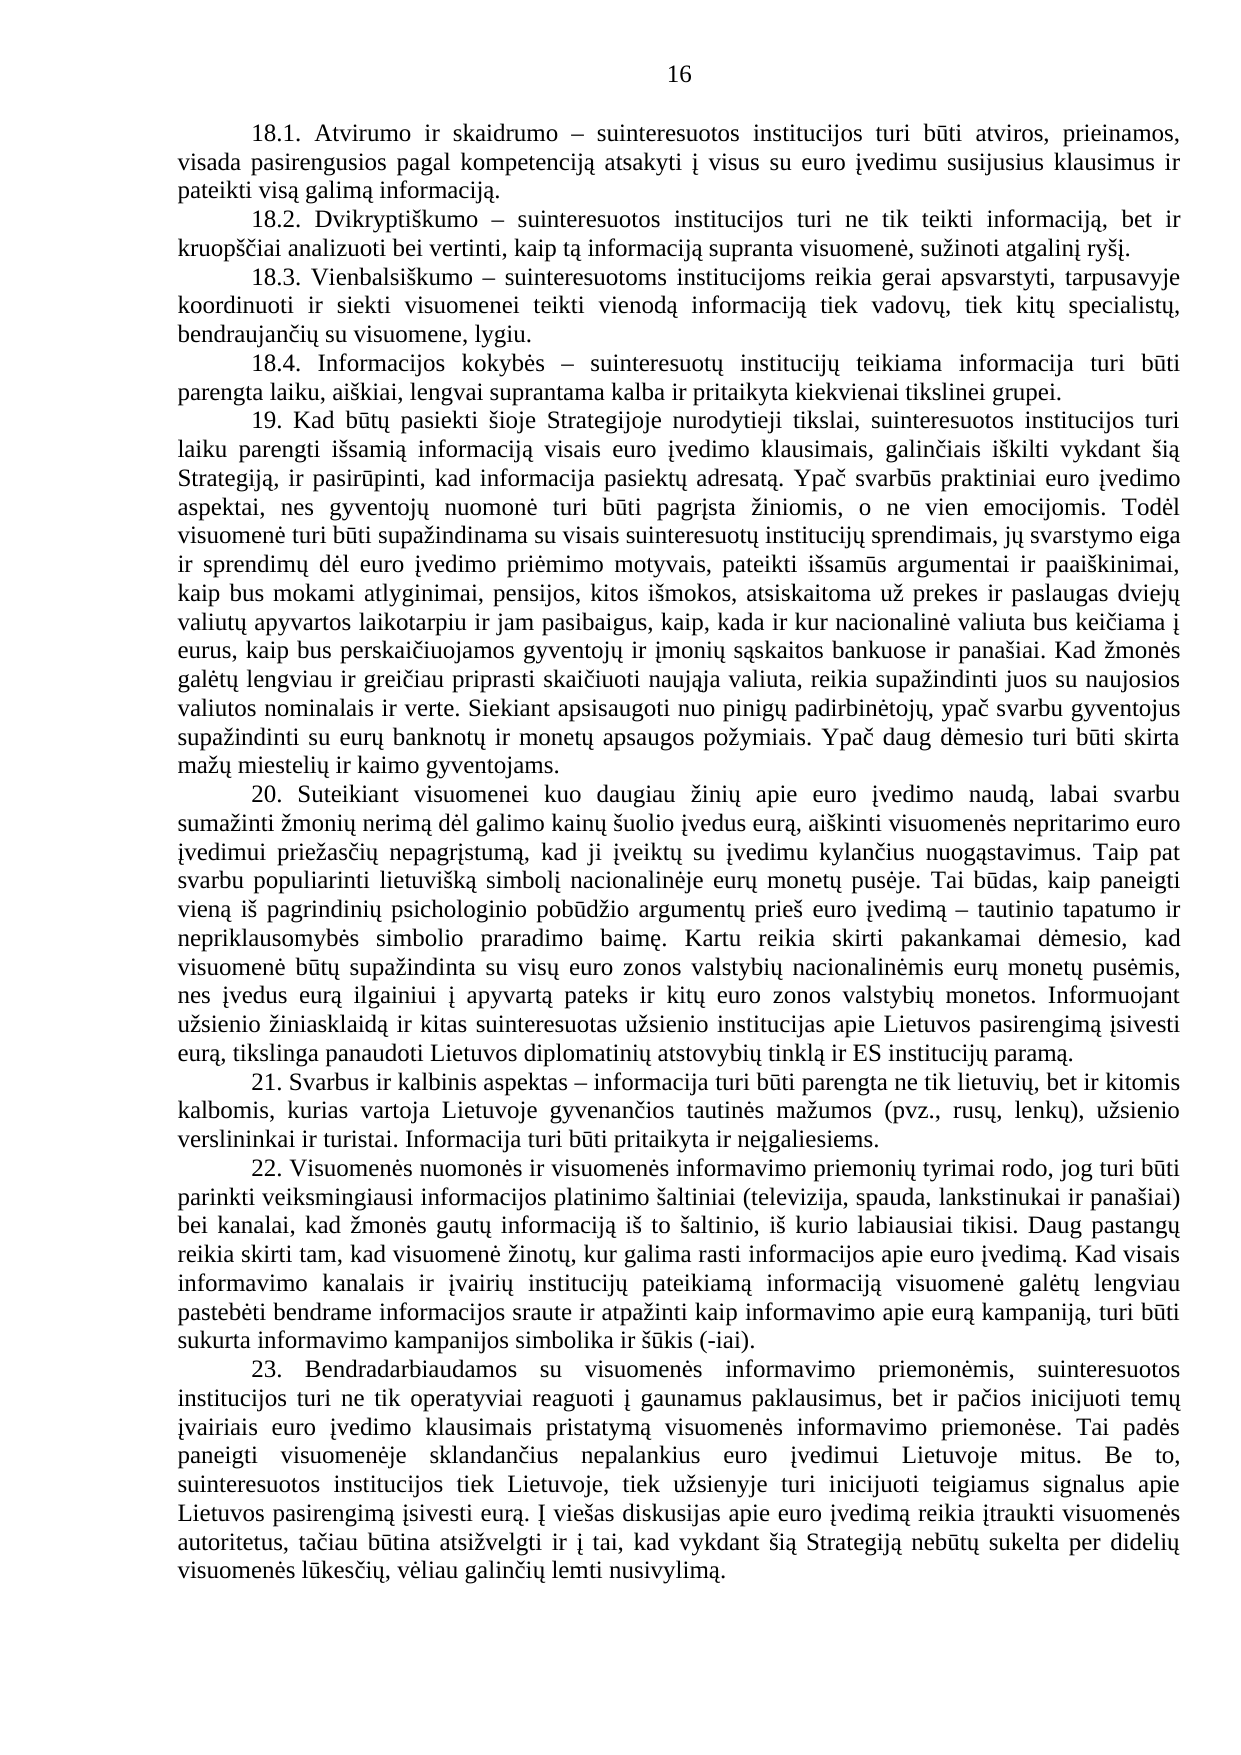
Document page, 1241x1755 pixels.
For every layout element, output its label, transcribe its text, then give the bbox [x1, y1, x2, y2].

text 18.2. Dvikryptiškumo – suinteresuotos institucijos turi ne tik teikti informaciją, bet ir kruopščiai analizuoti bei vertinti, kaip tą informaciją supranta visuomenė, sužinoti atgalinį ryšį. [177, 204, 1181, 262]
text 18.4. Informacijos kokybės – suinteresuotų institucijų teikiama informacija turi būti parengta laiku, aiškiai, lengvai suprantama kalba ir pritaikyta kiekvienai tikslinei grupei. [177, 348, 1181, 406]
text 22. Visuomenės nuomonės ir visuomenės informavimo priemonių tyrimai rodo, jog turi būti parinkti veiksmingiausi informacijos platinimo šaltiniai (televizija, spauda, lankstinukai ir panašiai) bei kanalai, kad žmonės gautų informaciją iš to šaltinio, iš kurio labiausiai tikisi. Daug pastangų reikia skirti tam, kad visuomenė žinotų, kur galima rasti informacijos apie euro įvedimą. Kad visais informavimo kanalais ir įvairių institucijų pateikiamą informaciją visuomenė galėtų lengviau pastebėti bendrame informacijos sraute ir atpažinti kaip informavimo apie eurą kampaniją, turi būti sukurta informavimo kampanijos simbolika ir šūkis (-iai). [177, 1153, 1181, 1354]
text 21. Svarbus ir kalbinis aspektas – informacija turi būti parengta ne tik lietuvių, bet ir kitomis kalbomis, kurias vartoja Lietuvoje gyvenančios tautinės mažumos (pvz., rusų, lenkų), užsienio verslininkai ir turistai. Informacija turi būti pritaikyta ir neįgaliesiems. [177, 1067, 1181, 1153]
text 23. Bendradarbiaudamos su visuomenės informavimo priemonėmis, suinteresuotos institucijos turi ne tik operatyviai reaguoti į gaunamus paklausimus, bet ir pačios inicijuoti temų įvairiais euro įvedimo klausimais pristatymą visuomenės informavimo priemonėse. Tai padės paneigti visuomenėje sklandančius nepalankius euro įvedimui Lietuvoje mitus. Be to, suinteresuotos institucijos tiek Lietuvoje, tiek užsienyje turi inicijuoti teigiamus signalus apie Lietuvos pasirengimą įsivesti eurą. Į viešas diskusijas apie euro įvedimą reikia įtraukti visuomenės autoritetus, tačiau būtina atsižvelgti ir į tai, kad vykdant šią Strategiją nebūtų sukelta per didelių visuomenės lūkesčių, vėliau galinčių lemti nusivylimą. [177, 1354, 1181, 1584]
text 18.3. Vienbalsiškumo – suinteresuotoms institucijoms reikia gerai apsvarstyti, tarpusavyje koordinuoti ir siekti visuomenei teikti vienodą informaciją tiek vadovų, tiek kitų specialistų, bendraujančių su visuomene, lygiu. [177, 262, 1181, 348]
text 20. Suteikiant visuomenei kuo daugiau žinių apie euro įvedimo naudą, labai svarbu sumažinti žmonių nerimą dėl galimo kainų šuolio įvedus eurą, aiškinti visuomenės nepritarimo euro įvedimui priežasčių nepagrįstumą, kad ji įveiktų su įvedimu kylančius nuogąstavimus. Taip pat svarbu populiarinti lietuvišką simbolį nacionalinėje eurų monetų pusėje. Tai būdas, kaip paneigti vieną iš pagrindinių psichologinio pobūdžio argumentų prieš euro įvedimą – tautinio tapatumo ir nepriklausomybės simbolio praradimo baimę. Kartu reikia skirti pakankamai dėmesio, kad visuomenė būtų supažindinta su visų euro zonos valstybių nacionalinėmis eurų monetų pusėmis, nes įvedus eurą ilgainiui į apyvartą pateks ir kitų euro zonos valstybių monetos. Informuojant užsienio žiniasklaidą ir kitas suinteresuotas užsienio institucijas apie Lietuvos pasirengimą įsivesti eurą, tikslinga panaudoti Lietuvos diplomatinių atstovybių tinklą ir ES institucijų paramą. [177, 779, 1181, 1067]
text 18.1. Atvirumo ir skaidrumo – suinteresuotos institucijos turi būti atviros, prieinamos, visada pasirengusios pagal kompetenciją atsakyti į visus su euro įvedimu susijusius klausimus ir pateikti visą galimą informaciją. [177, 118, 1181, 204]
text 19. Kad būtų pasiekti šioje Strategijoje nurodytieji tikslai, suinteresuotos institucijos turi laiku parengti išsamią informaciją visais euro įvedimo klausimais, galinčiais iškilti vykdant šią Strategiją, ir pasirūpinti, kad informacija pasiektų adresatą. Ypač svarbūs praktiniai euro įvedimo aspektai, nes gyventojų nuomonė turi būti pagrįsta žiniomis, o ne vien emocijomis. Todėl visuomenė turi būti supažindinama su visais suinteresuotų institucijų sprendimais, jų svarstymo eiga ir sprendimų dėl euro įvedimo priėmimo motyvais, pateikti išsamūs argumentai ir paaiškinimai, kaip bus mokami atlyginimai, pensijos, kitos išmokos, atsiskaitoma už prekes ir paslaugas dviejų valiutų apyvartos laikotarpiu ir jam pasibaigus, kaip, kada ir kur nacionalinė valiuta bus keičiama į eurus, kaip bus perskaičiuojamos gyventojų ir įmonių sąskaitos bankuose ir panašiai. Kad žmonės galėtų lengviau ir greičiau priprasti skaičiuoti naująja valiuta, reikia supažindinti juos su naujosios valiutos nominalais ir verte. Siekiant apsisaugoti nuo pinigų padirbinėtojų, ypač svarbu gyventojus supažindinti su eurų banknotų ir monetų apsaugos požymiais. Ypač daug dėmesio turi būti skirta mažų miestelių ir kaimo gyventojams. [177, 406, 1181, 779]
